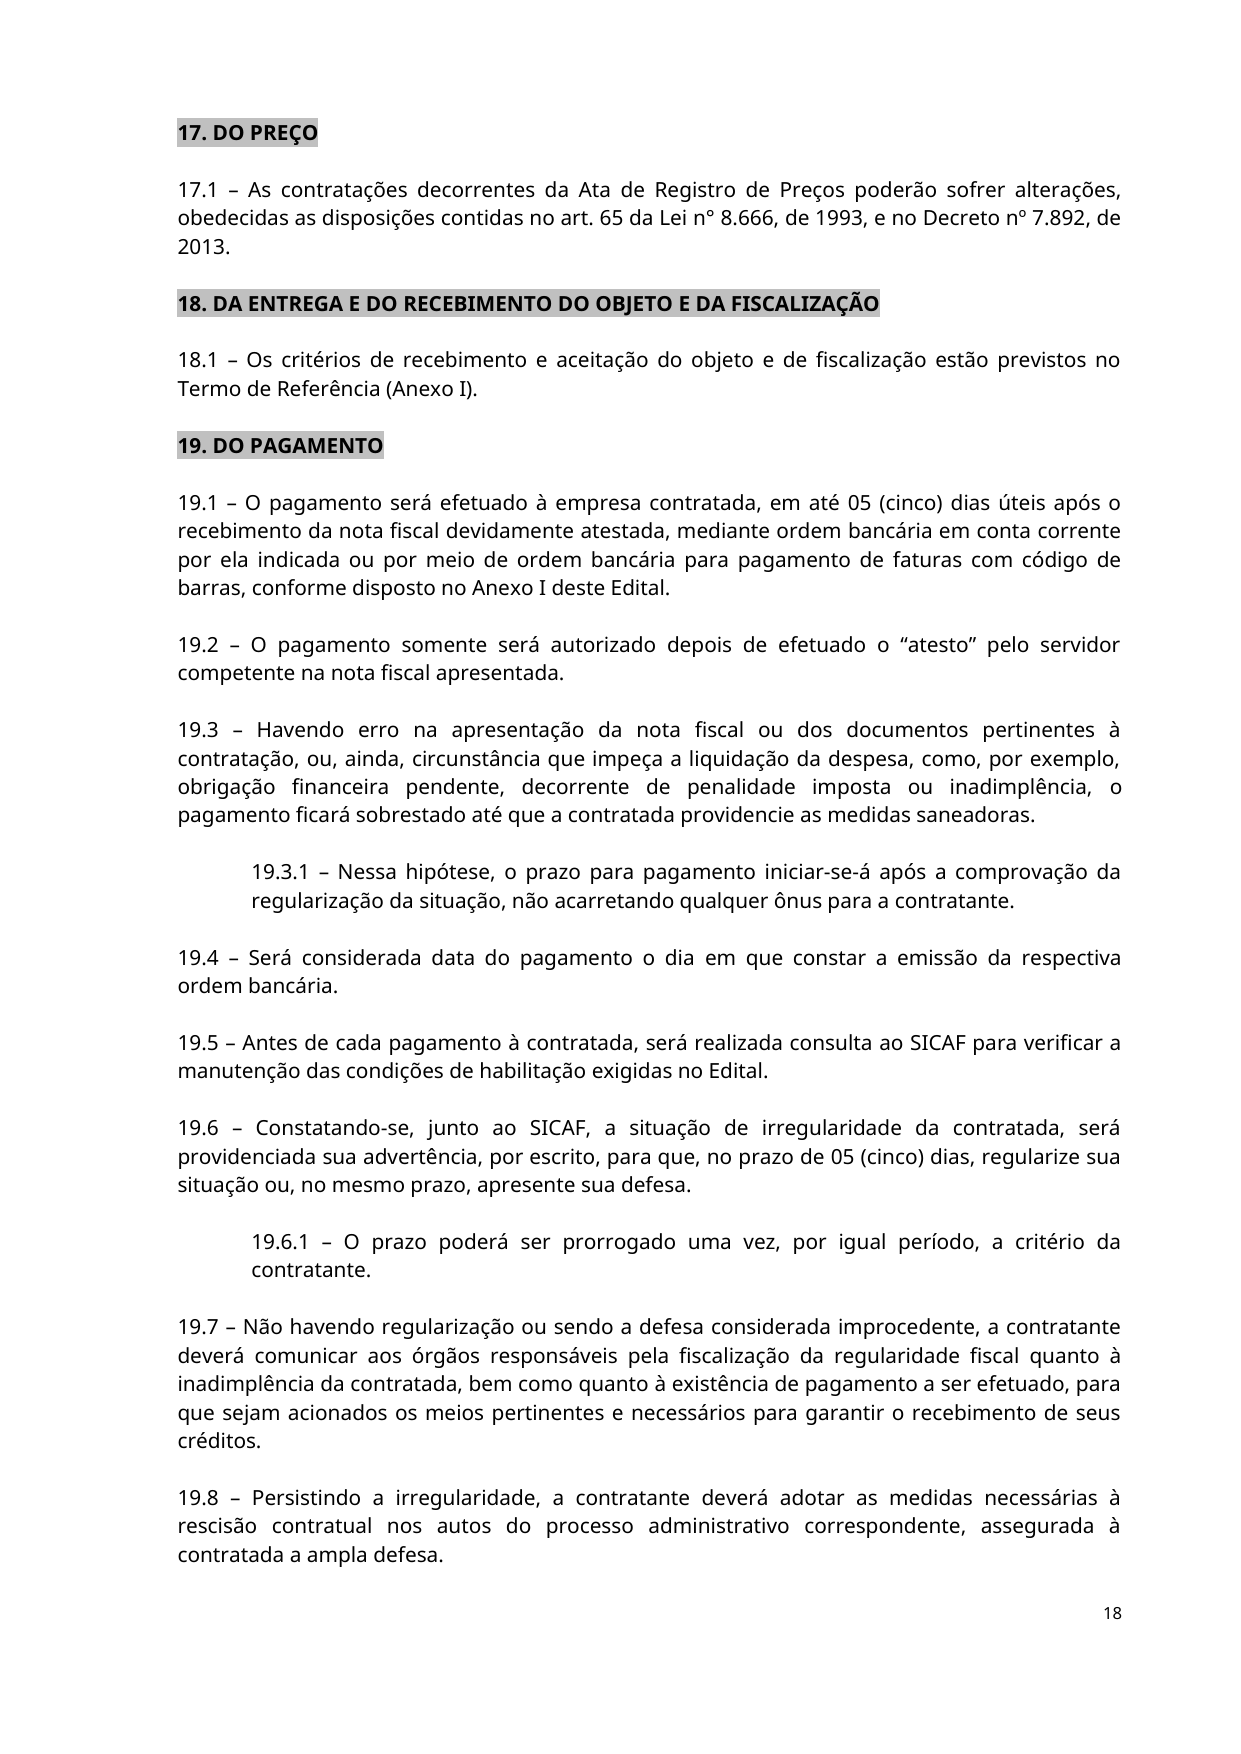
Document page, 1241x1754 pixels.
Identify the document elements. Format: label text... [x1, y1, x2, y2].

text 18.1 – Os critérios de recebimento e aceitação do objeto e de fiscalização estão previstos no Termo de Referência (Anexo I). [177, 346, 1122, 402]
text 17.1 – As contratações decorrentes da Ata de Registro de Preços poderão sofrer alterações, obedecidas as disposições contidas no art. 65 da Lei n° 8.666, de 1993, e no Decreto nº 7.892, de 2013. [177, 175, 1122, 260]
text 18. DA ENTREGA E DO RECEBIMENTO DO OBJETO E DA FISCALIZAÇÃO [177, 289, 1122, 317]
text 19.3 – Havendo erro na apresentação da nota fiscal ou dos documentos pertinentes à contratação, ou, ainda, circunstância que impeça a liquidação da despesa, como, por exemplo, obrigação financeira pendente, decorrente de penalidade imposta ou inadimplência, o pagamento ficará sobrestado até que a contratada providencie as medidas saneadoras. [177, 715, 1122, 829]
list 19.8 – Persistindo a irregularidade, a contratante deverá adotar as medidas necessárias à rescisão contratual nos autos do processo administrativo correspondente, assegurada à contratada a ampla defesa. [177, 1483, 1122, 1568]
list 19.4 – Será considerada data do pagamento o dia em que constar a emissão da respectiva ordem bancária. [177, 943, 1122, 1000]
text 17. DO PREÇO [177, 118, 1122, 147]
text 19.2 – O pagamento somente será autorizado depois de efetuado o “atesto” pelo servidor competente na nota fiscal apresentada. [177, 630, 1122, 687]
text 19.1 – O pagamento será efetuado à empresa contratada, em até 05 (cinco) dias úteis após o recebimento da nota fiscal devidamente atestada, mediante ordem bancária em conta corrente por ela indicada ou por meio de ordem bancária para pagamento de faturas com código de barras, conforme disposto no Anexo I deste Edital. [177, 488, 1122, 602]
list 19.6 – Constatando-se, junto ao SICAF, a situação de irregularidade da contratada, será providenciada sua advertência, por escrito, para que, no prazo de 05 (cinco) dias, regularize sua situação ou, no mesmo prazo, apresente sua defesa. [177, 1113, 1122, 1199]
list 19.7 – Não havendo regularização ou sendo a defesa considerada improcedente, a contratante deverá comunicar aos órgãos responsáveis pela fiscalização da regularidade fiscal quanto à inadimplência da contratada, bem como quanto à existência de pagamento a ser efetuado, para que sejam acionados os meios pertinentes e necessários para garantir o recebimento de seus créditos. [177, 1312, 1122, 1455]
text 19. DO PAGAMENTO [177, 431, 1122, 459]
list 19.5 – Antes de cada pagamento à contratada, será realizada consulta ao SICAF para verificar a manutenção das condições de habilitação exigidas no Edital. [177, 1028, 1122, 1085]
list 19.6.1 – O prazo poderá ser prorrogado uma vez, por igual período, a critério da contratante. [251, 1227, 1122, 1284]
text 19.3.1 – Nessa hipótese, o prazo para pagamento iniciar-se-á após a comprovação da regularização da situação, não acarretando qualquer ônus para a contratante. [251, 857, 1122, 914]
